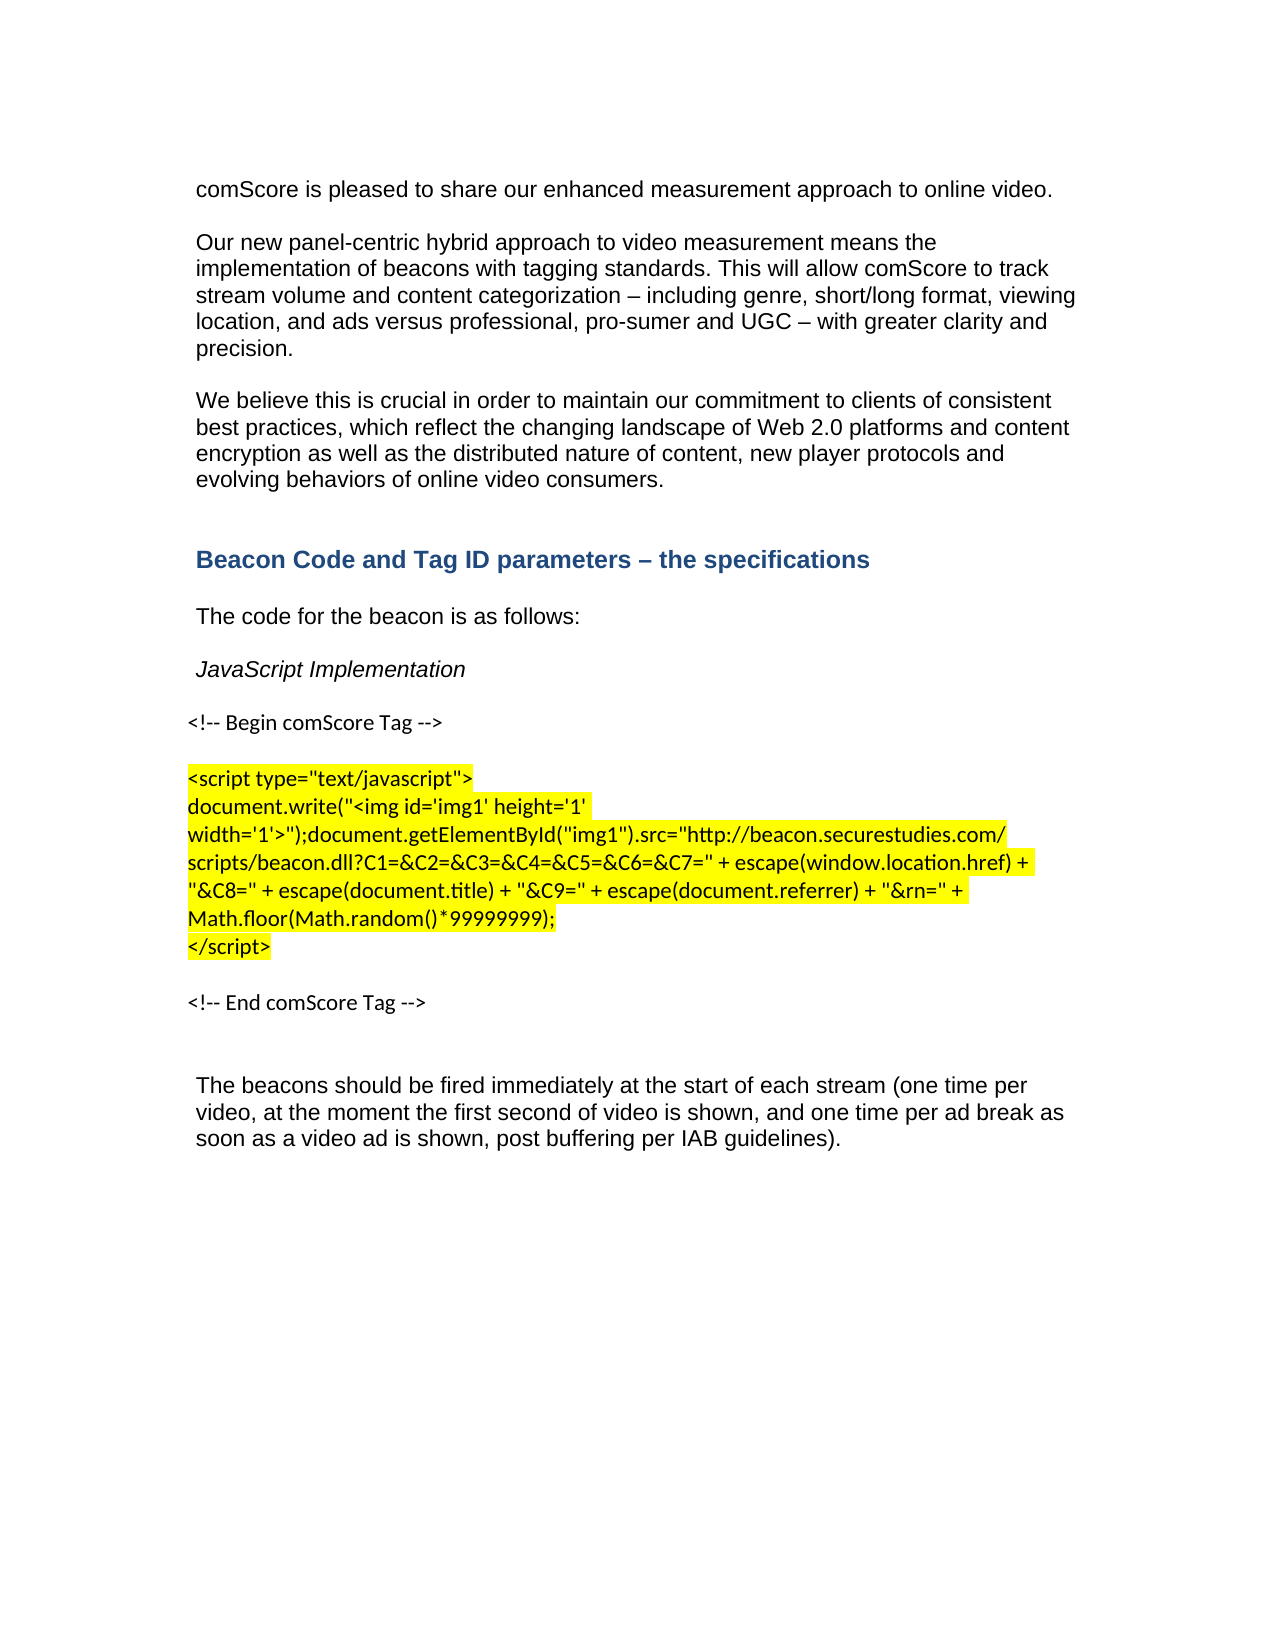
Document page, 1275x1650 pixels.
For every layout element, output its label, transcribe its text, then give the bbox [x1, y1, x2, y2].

text We believe this is crucial in order to maintain our commitment to clients of consistent best practices, which reflect the changing landscape of Web 2.0 platforms and content encryption as well as the distributed nature of content, new player protocols and evolving behaviors of online video consumers. [196, 361, 1087, 493]
text </script> [187, 932, 1087, 960]
text Beacon Code and Tag ID parameters – the specifications [196, 545, 1087, 574]
text <!-- Begin comScore Tag --> [187, 708, 1087, 736]
text <!-- End comScore Tag --> [187, 988, 1087, 1016]
text soon as a video ad is shown, post buffering per IAB guidelines). [196, 1125, 1087, 1152]
text The code for the beacon is as follows: [196, 603, 1087, 629]
text JavaScript Implementation [196, 656, 1087, 682]
text document.write("<img id='img1' height='1' width='1'>");document.getElementById("img1").src="http://beacon.securestudies.com/scripts/beacon.dll?C1=&C2=&C3=&C4=&C5=&C6=&C7=" + escape(window.location.href) + "&C8=" + escape(document.title) + "&C9=" + escape(document.referrer) + "&rn=" + Math.floor(Math.random()*99999999); [187, 792, 1087, 932]
text The beacons should be fired immediately at the start of each stream (one time per [196, 1072, 1087, 1099]
text video, at the moment the first second of video is shown, and one time per ad break as [196, 1099, 1087, 1125]
text <script type="text/javascript"> [187, 764, 1087, 792]
text comScore is pleased to share our enhanced measurement approach to online video. Our new panel-centric hybrid approach to video measurement means the implementation of beacons with tagging standards. This will allow comScore to track stream volume and content categorization – including genre, short/long format, viewing location, and ads versus professional, pro-sumer and UGC – with greater clarity and precision. [196, 176, 1087, 361]
